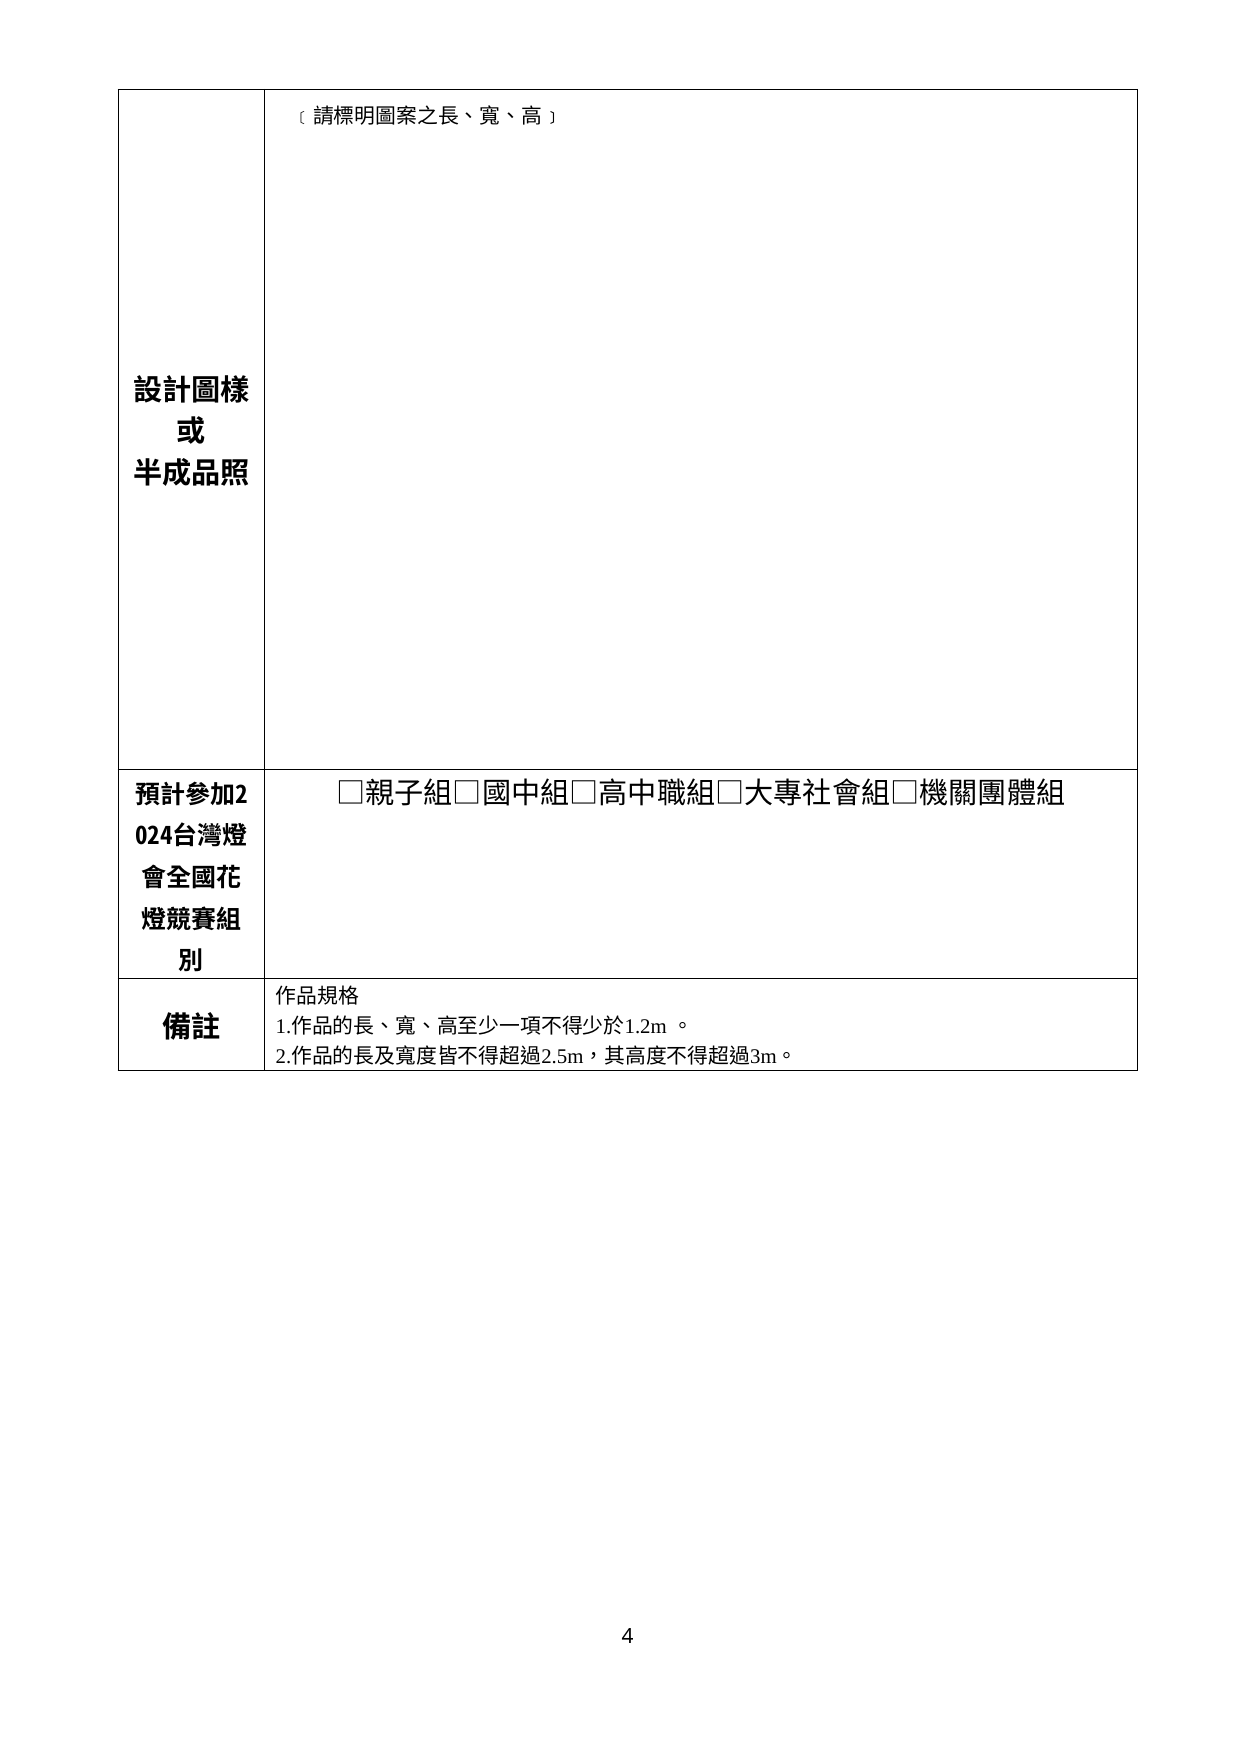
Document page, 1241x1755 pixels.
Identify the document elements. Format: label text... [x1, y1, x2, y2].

table_cell 備註 [119, 979, 264, 1070]
table_cell ﹝請標明圖案之長、寬、高﹞ [265, 90, 1137, 769]
table_cell 預計參加2024台灣燈會全國花燈競賽組別 [119, 770, 264, 978]
table_cell 設計圖樣 或 半成品照 [119, 90, 264, 769]
table_cell □親子組□國中組□高中職組□大專社會組□機關團體組 [265, 770, 1137, 978]
table_cell 作品規格 1.作品的長、寬、高至少一項不得少於1.2m 。 2.作品的長及寬度皆不得超過2.5m，其高度不得超過3m。 [265, 979, 1137, 1070]
